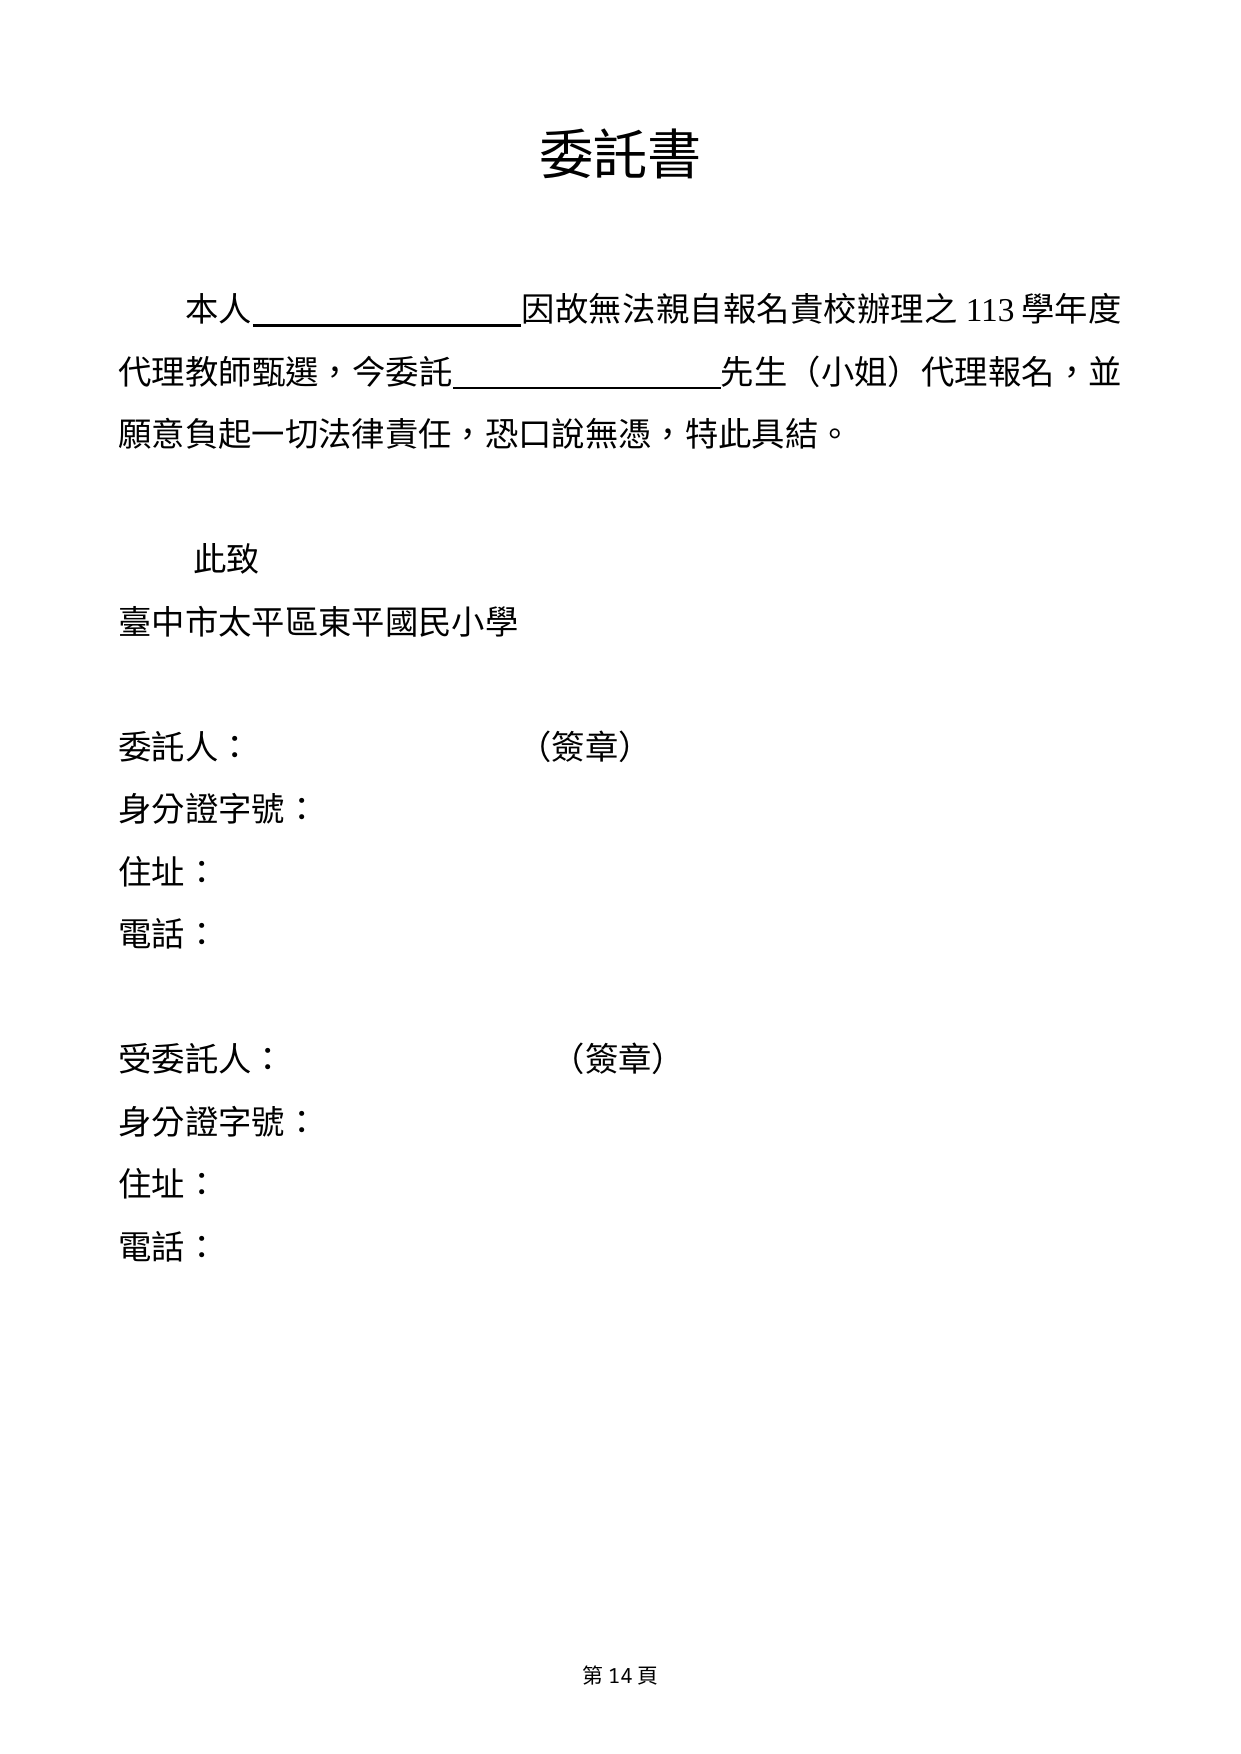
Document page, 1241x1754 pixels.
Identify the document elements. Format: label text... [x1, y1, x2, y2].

text 住址： [118, 1141, 1122, 1203]
text 住址： [118, 828, 1122, 891]
text 電話： [118, 1203, 1122, 1266]
text 受委託人： （簽章） [118, 1016, 1122, 1078]
text 身分證字號： [118, 766, 1122, 828]
text 身分證字號： [118, 1078, 1122, 1141]
text 此致 [118, 516, 1122, 578]
text 臺中市太平區東平國民小學 [118, 578, 1122, 641]
text 委託書 [118, 78, 1122, 203]
text 本人 因故無法親自報名貴校辦理之113學年度代理教師甄選，今委託 先生（小姐）代理報名，並願意負起一切法律責任，恐口說無憑，特此具結。 [118, 266, 1122, 453]
text 電話： [118, 891, 1122, 953]
text 委託人： （簽章） [118, 703, 1122, 766]
